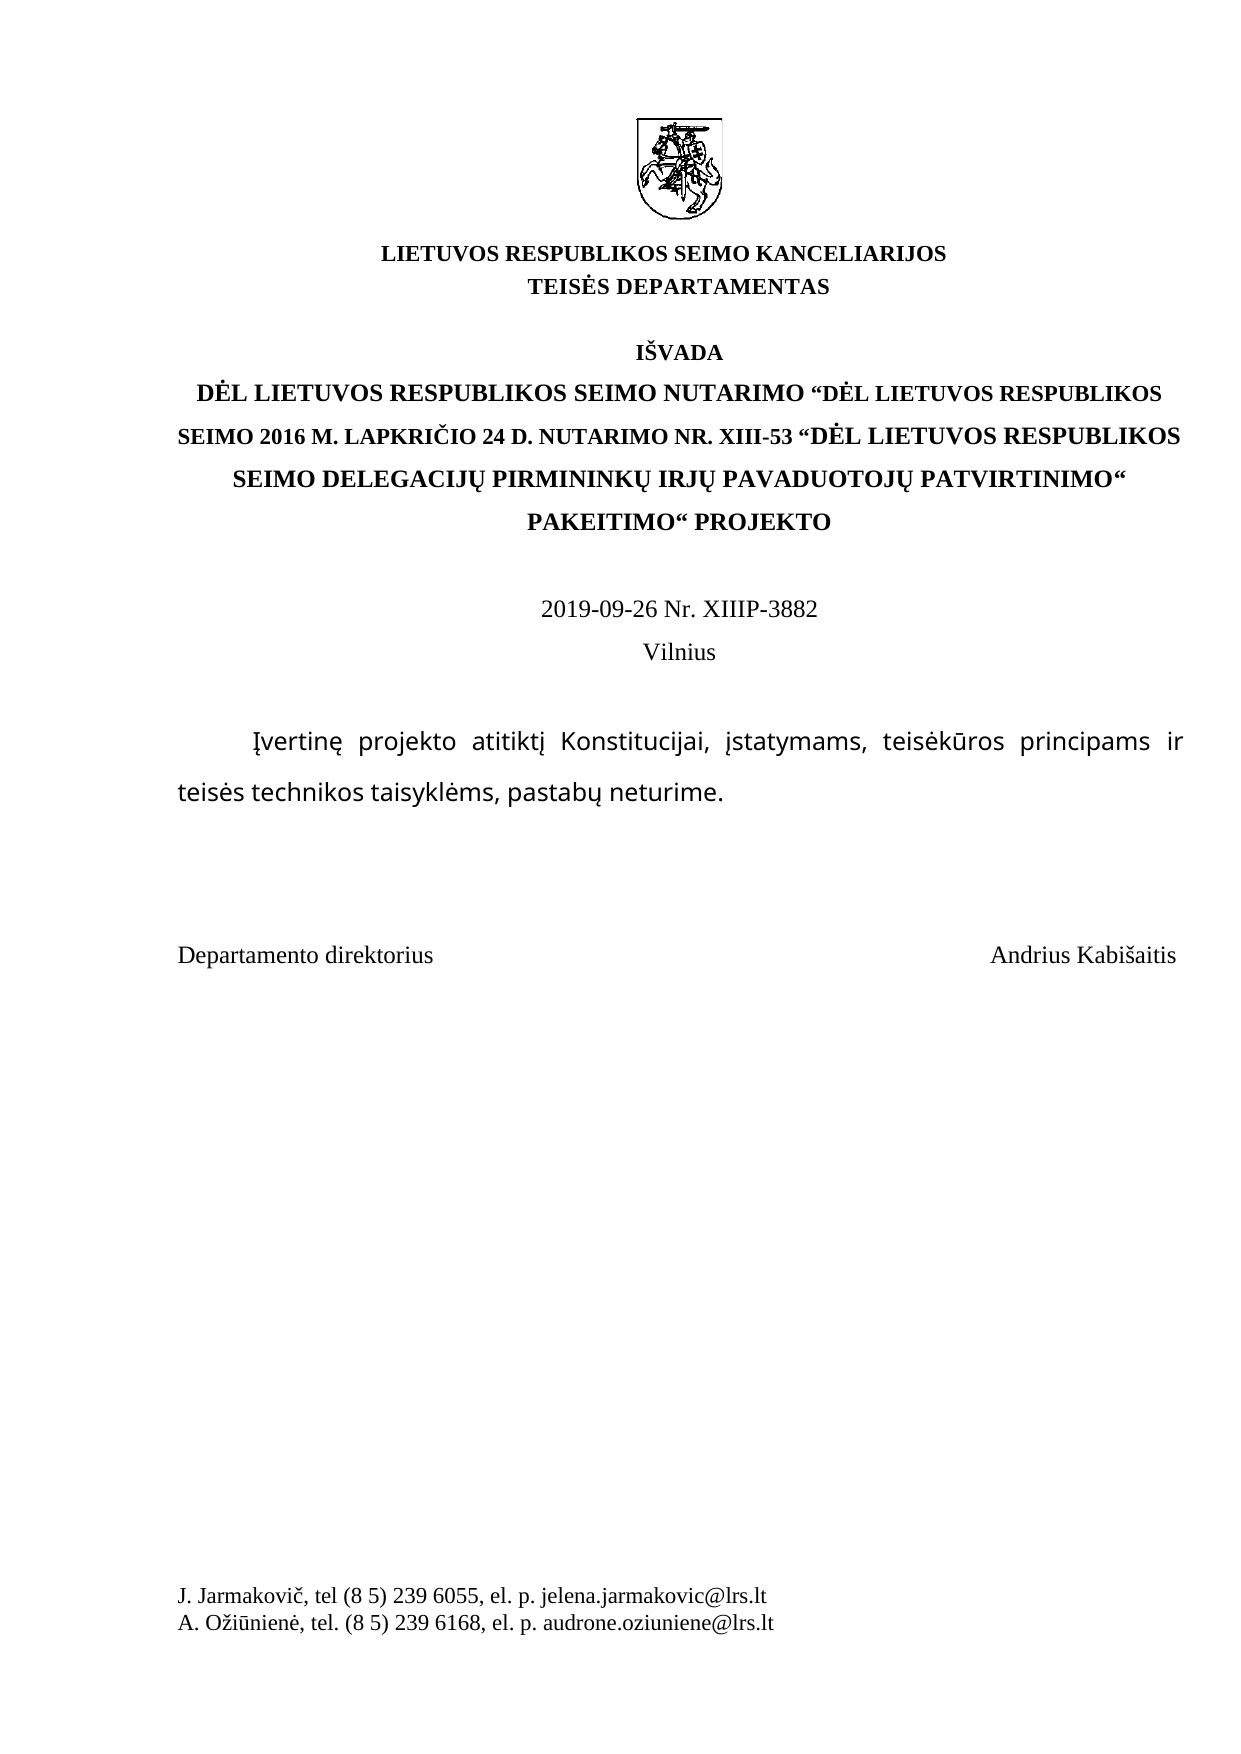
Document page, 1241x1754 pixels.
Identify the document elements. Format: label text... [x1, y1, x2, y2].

text 2019-09-26 Nr. XIIIP-3882 [177, 594, 1181, 622]
text TEISĖS DEPARTAMENTAS [177, 273, 1180, 299]
text IŠVADA [177, 339, 1181, 365]
text J. Jarmakovič, tel (8 5) 239 6055, el. p. jelena.jarmakovic@lrs.lt [177, 1582, 1181, 1609]
text DĖL LIETUVOS RESPUBLIKOS SEIMO NUTARIMO “DĖL LIETUVOS RESPUBLIKOS SEIMO 2016 M. LAPKRIČIO 24 D. NUTARIMO NR. XIII-53 “DĖL LIETUVOS RESPUBLIKOS SEIMO DELEGACIJŲ PIRMININKŲ IRJŲ PAVADUOTOJŲ PATVIRTINIMO“ PAKEITIMO“ PROJEKTO [177, 378, 1181, 536]
text Vilnius [177, 637, 1181, 666]
text Departamento direktorius Andrius Kabišaitis [177, 940, 1181, 969]
text A. Ožiūnienė, tel. (8 5) 239 6168, el. p. audrone.oziuniene@lrs.lt [177, 1609, 1177, 1635]
text Įvertinę projekto atitiktį Konstitucijai, įstatymams, teisėkūros principams ir teisės technikos taisyklėms, pastabų neturime. [177, 723, 1183, 808]
text LIETUVOS RESPUBLIKOS SEIMO KANCELIARIJOS [177, 240, 1151, 267]
